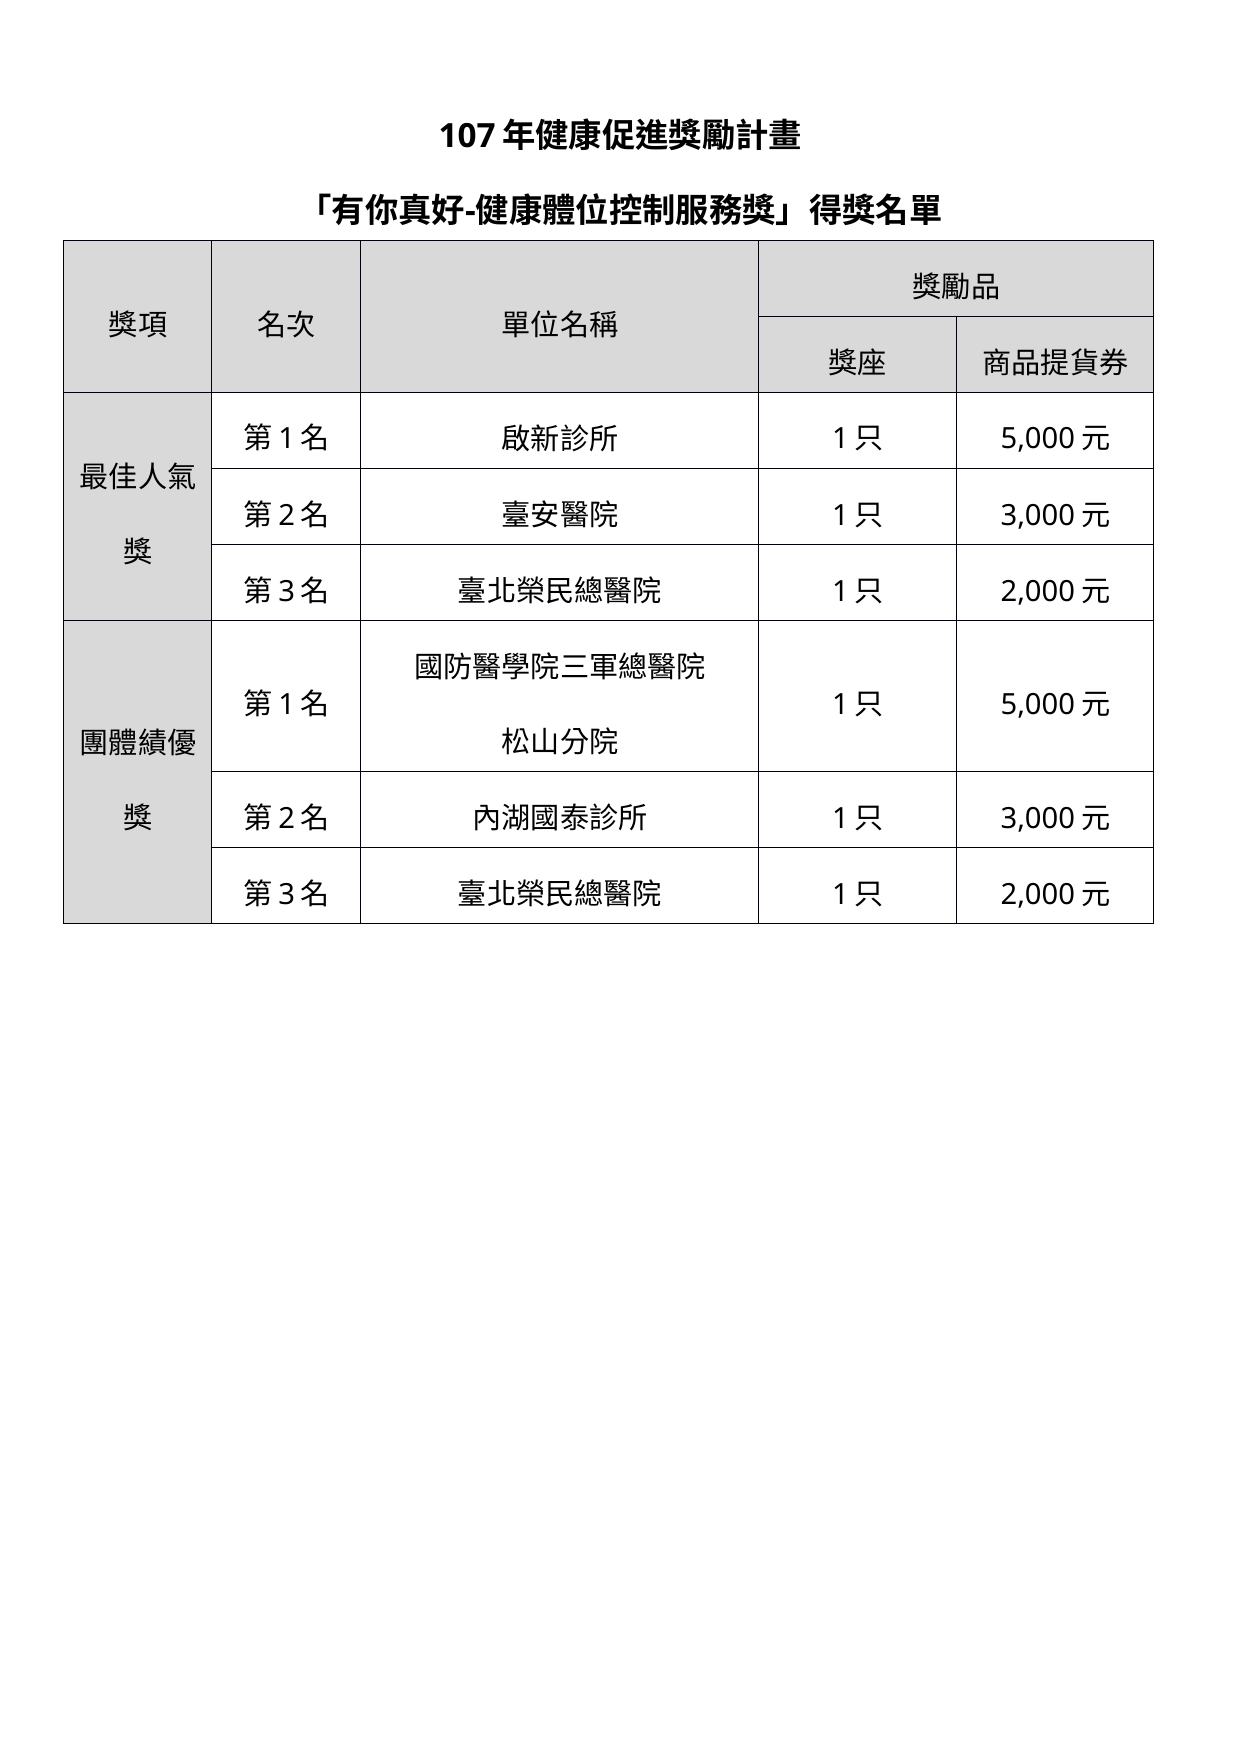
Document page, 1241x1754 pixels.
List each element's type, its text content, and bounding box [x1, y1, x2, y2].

table_cell 3,000元 [957, 469, 1153, 544]
table_cell 第3名 [212, 848, 360, 923]
table_cell 2,000元 [957, 545, 1153, 620]
table_header 單位名稱 [361, 241, 758, 392]
table_cell 臺北榮民總醫院 [361, 848, 758, 923]
table_cell 1只 [759, 545, 956, 620]
table_cell 2,000元 [957, 848, 1153, 923]
table_cell 5,000元 [957, 393, 1153, 468]
text 107年健康促進獎勵計畫 [75, 89, 1165, 164]
table_cell 臺安醫院 [361, 469, 758, 544]
table_cell 第1名 [212, 621, 360, 771]
table_cell 第2名 [212, 772, 360, 847]
table_cell 第3名 [212, 545, 360, 620]
table_cell 5,000元 [957, 621, 1153, 771]
text 「有你真好-健康體位控制服務獎」得獎名單 [75, 164, 1165, 239]
table_cell 啟新診所 [361, 393, 758, 468]
table_cell 1只 [759, 621, 956, 771]
table_cell 第1名 [212, 393, 360, 468]
table_cell 獎座 [759, 317, 956, 392]
table_header 名次 [212, 241, 360, 392]
table_cell 國防醫學院三軍總醫院 松山分院 [361, 621, 758, 771]
table_cell 1只 [759, 848, 956, 923]
table_cell 第2名 [212, 469, 360, 544]
table_cell 最佳人氣獎 [64, 393, 211, 620]
table_cell 1只 [759, 772, 956, 847]
table_cell 3,000元 [957, 772, 1153, 847]
table_cell 1只 [759, 469, 956, 544]
table_cell 臺北榮民總醫院 [361, 545, 758, 620]
table_cell 1只 [759, 393, 956, 468]
table_cell 內湖國泰診所 [361, 772, 758, 847]
table_header 獎項 [64, 241, 211, 392]
table_cell 商品提貨券 [957, 317, 1153, 392]
table_cell 團體績優獎 [64, 621, 211, 923]
table_header 獎勵品 [759, 241, 1153, 316]
